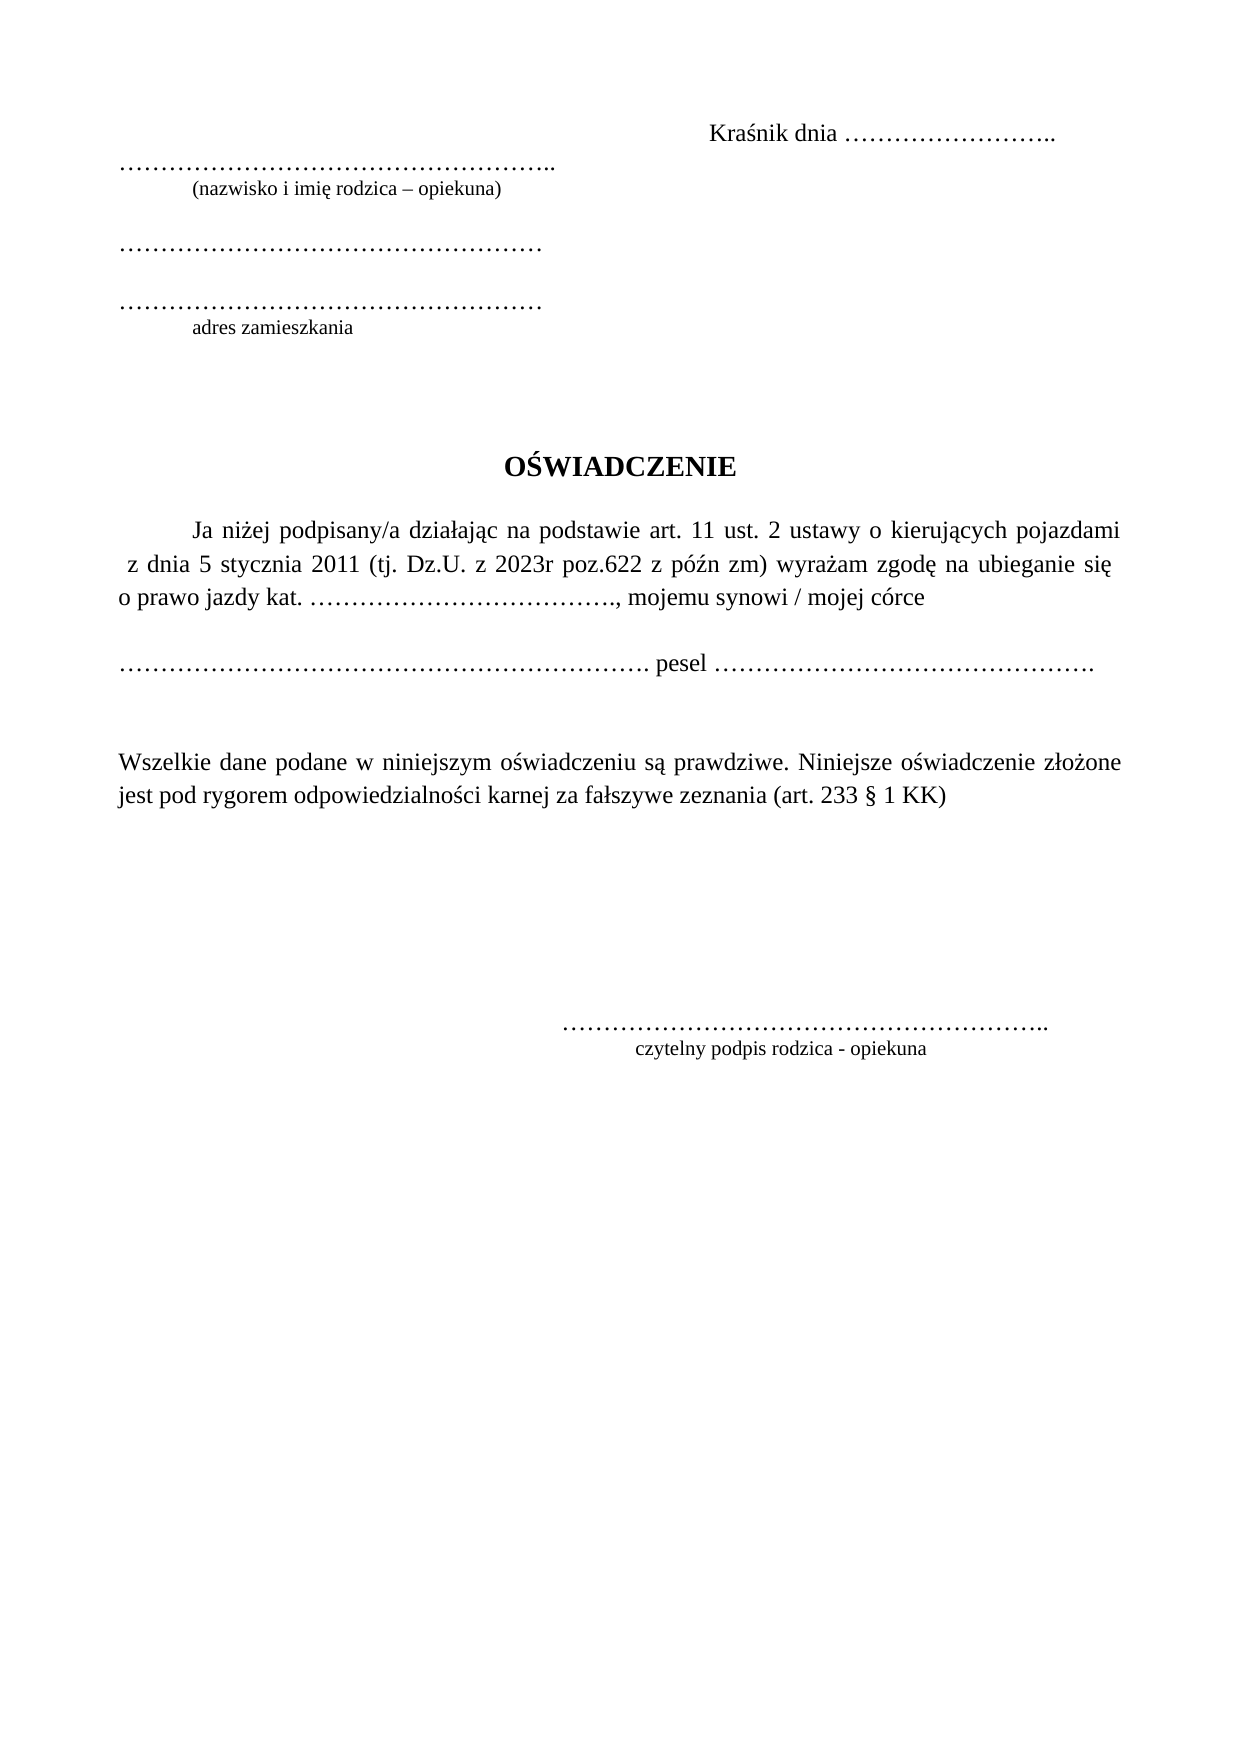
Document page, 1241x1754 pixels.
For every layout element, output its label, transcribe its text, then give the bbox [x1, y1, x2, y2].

text …………………………………………… [118, 286, 1122, 315]
text czytelny podpis rodzica - opiekuna [118, 1035, 1122, 1059]
text OŚWIADCZENIE [118, 449, 1122, 483]
text ………………………………………………………. pesel ………………………………………. [118, 648, 1122, 676]
text Ja niżej podpisany/a działając na podstawie art. 11 ust. 2 ustawy o kierujących pojazdami z dnia 5 stycznia 2011 (tj. Dz.U. z 2023r poz.622 z późn zm) wyrażam zgodę na ubieganie się o prawo jazdy kat. ………………………………., mojemu synowi / mojej córce [118, 516, 1122, 610]
text (nazwisko i imię rodzica – opiekuna) [118, 176, 1122, 200]
text adres zamieszkania [118, 315, 1122, 339]
text …………………………………………….. [118, 147, 1122, 176]
text …………………………………………… [118, 228, 1122, 257]
text Kraśnik dnia …………………….. [118, 118, 1122, 147]
text ………………………………………………….. [118, 1007, 1122, 1035]
text Wszelkie dane podane w niniejszym oświadczeniu są prawdziwe. Niniejsze oświadczenie złożone jest pod rygorem odpowiedzialności karnej za fałszywe zeznania (art. 233 § 1 KK) [118, 747, 1122, 808]
